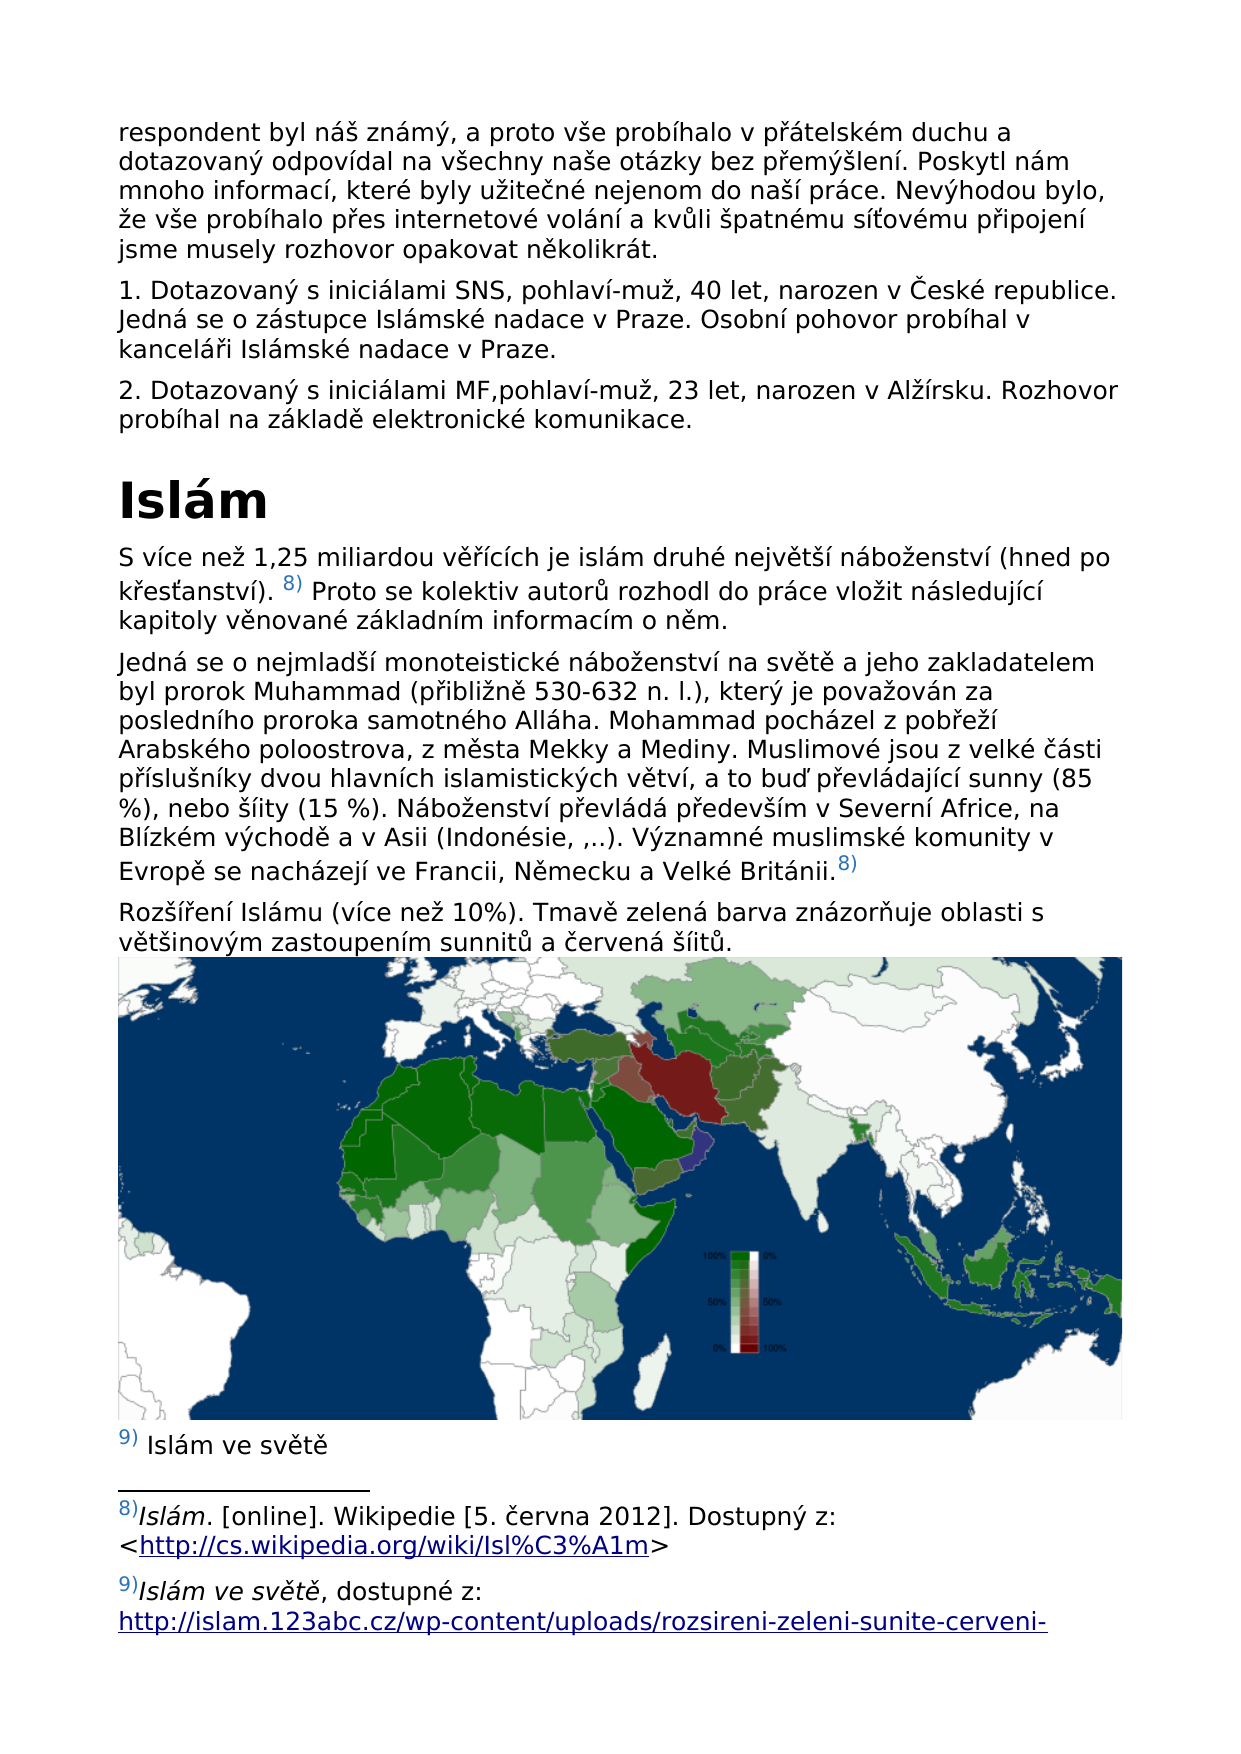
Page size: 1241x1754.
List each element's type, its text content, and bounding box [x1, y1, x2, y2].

subtitle Islám [118, 472, 1122, 531]
text 2. Dotazovaný s iniciálami MF,pohlaví-muž, 23 let, narozen v Alžírsku. Rozhovor probíhal na základě elektronické komunikace. [118, 376, 1122, 435]
text Rozšíření Islámu (více než 10%). Tmavě zelená barva znázorňuje oblasti s většinovým zastoupením sunnitů a červená šíitů. Islám ve světě [118, 1420, 1122, 1460]
text Jedná se o nejmladší monoteistické náboženství na světě a jeho zakladatelem byl prorok Muhammad (přibližně 530-632 n. l.), který je považován za posledního proroka samotného Alláha. Mohammad pocházel z pobřeží Arabského poloostrova, z města Mekky a Mediny. Muslimové jsou z velké části příslušníky dvou hlavních islamistických větví, a to buď převládající sunny (85 %), nebo šíity (15 %). Náboženství převládá především v Severní Africe, na Blízkém východě a v Asii (Indonésie, ,..). Významné muslimské komunity v Evropě se nacházejí ve Francii, Německu a Velké Británii.8) [118, 648, 1122, 886]
text respondent byl náš známý, a proto vše probíhalo v přátelském duchu a dotazovaný odpovídal na všechny naše otázky bez přemýšlení. Poskytl nám mnoho informací, které byly užitečné nejenom do naší práce. Nevýhodou bylo, že vše probíhalo přes internetové volání a kvůli špatnému síťovému připojení jsme musely rozhovor opakovat několikrát. [118, 118, 1122, 264]
text Islám ve světě, dostupné z: http://islam.123abc.cz/wp-content/uploads/rozsireni-zeleni-sunite-cerveni- [118, 1573, 1122, 1636]
text Rozšíření Islámu (více než 10%). Tmavě zelená barva znázorňuje oblasti s většinovým zastoupením sunnitů a červená šíitů. Islám ve světě [118, 899, 1122, 957]
text 1. Dotazovaný s iniciálami SNS, pohlaví-muž, 40 let, narozen v České republice. Jedná se o zástupce Islámské nadace v Praze. Osobní pohovor probíhal v kanceláři Islámské nadace v Praze. [118, 276, 1122, 364]
picture [118, 957, 1123, 1420]
text Islám. [online]. Wikipedie [5. června 2012]. Dostupný z: <http://cs.wikipedia.org/wiki/Isl%C3%A1m> [118, 1497, 1122, 1560]
text S více než 1,25 miliardou věřících je islám druhé největší náboženství (hned po křesťanství). Proto se kolektiv autorů rozhodl do práce vložit následující kapitoly věnované základním informacím o něm. [118, 543, 1122, 635]
